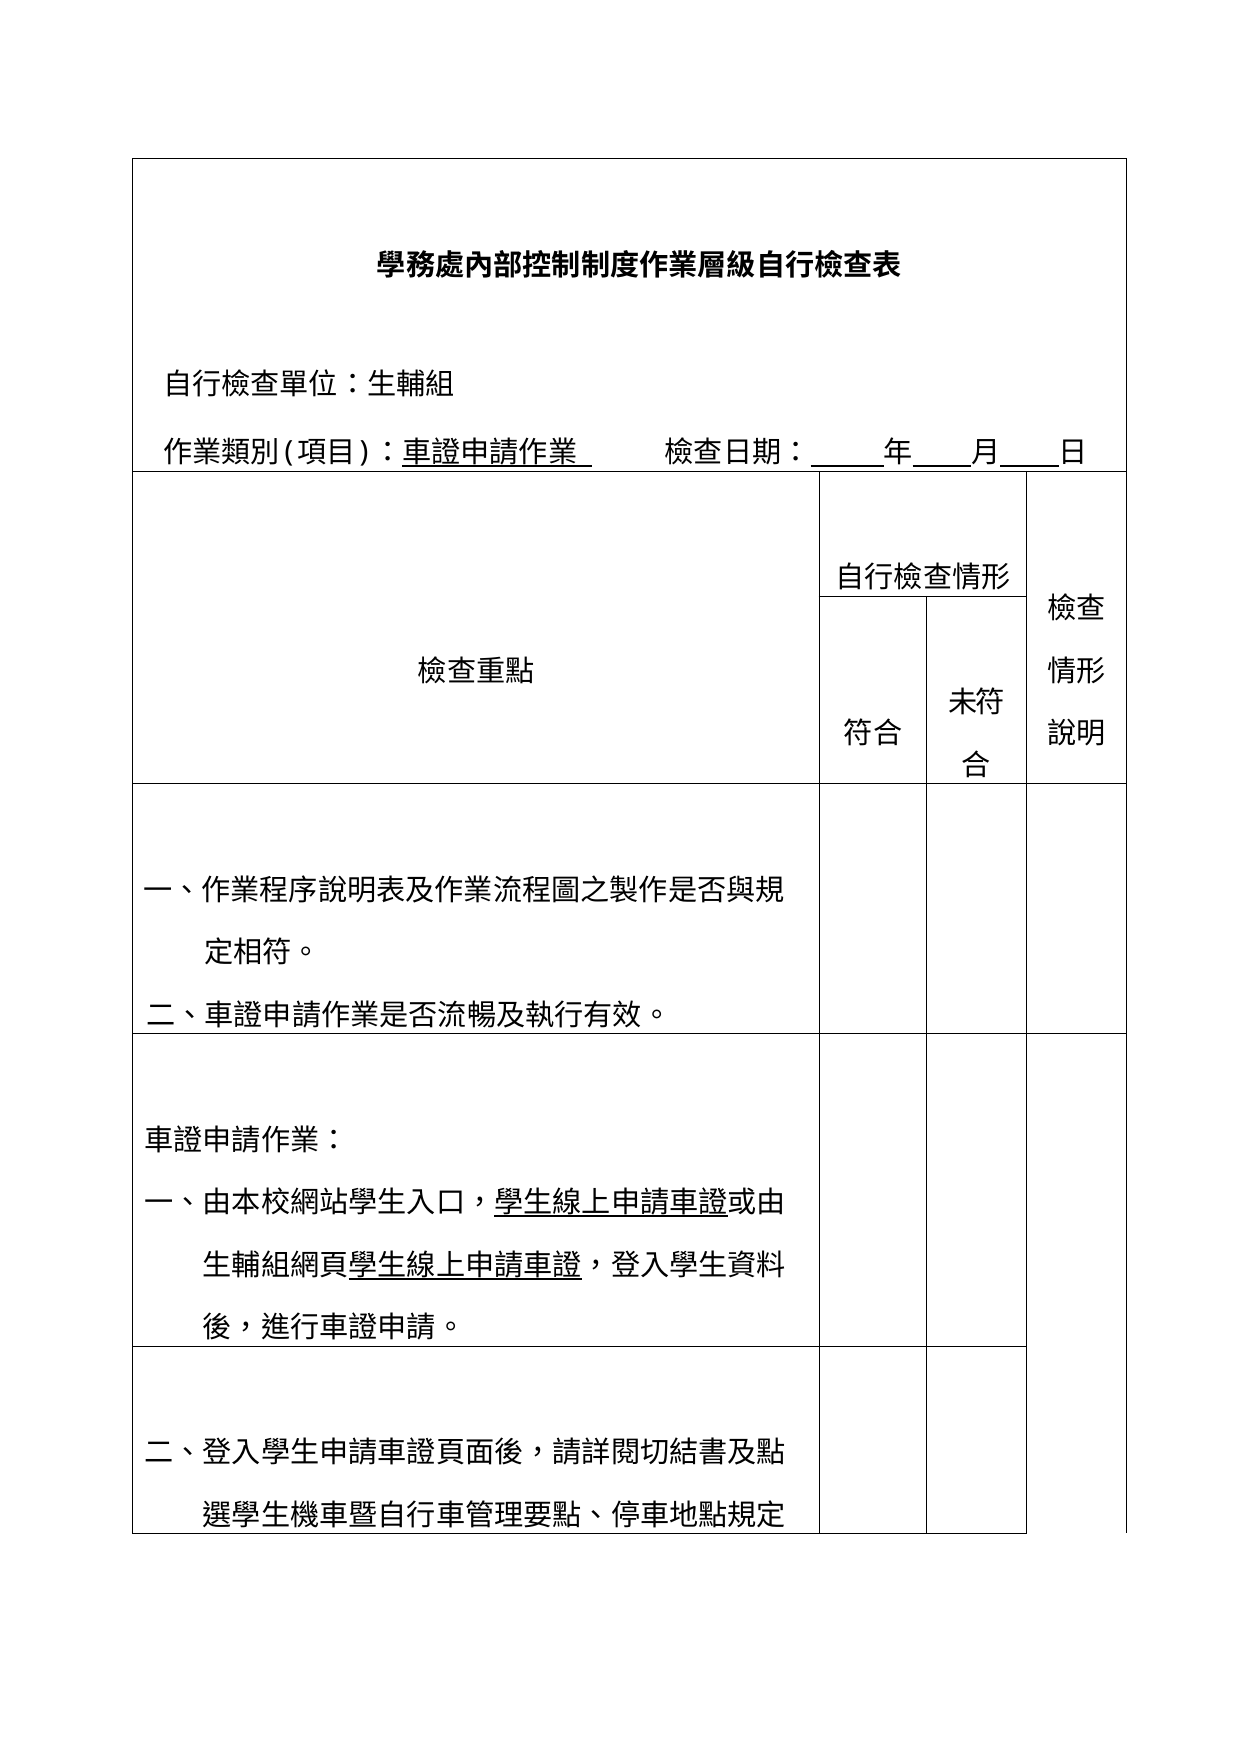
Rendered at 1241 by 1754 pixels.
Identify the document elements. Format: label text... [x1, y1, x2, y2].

table_cell 符合 [820, 597, 926, 783]
table_header 學務處內部控制制度作業層級自行檢查表 自行檢查單位：生輔組 作業類別(項目)：車證申請作業 檢查日期： 年 月 日 [133, 159, 1126, 471]
table_cell [820, 1034, 926, 1346]
table_cell 檢查情形說明 [1027, 472, 1126, 783]
table_cell [927, 1034, 1026, 1346]
table_cell 自行檢查情形 [820, 472, 1026, 596]
table_cell 一、作業程序說明表及作業流程圖之製作是否與規定相符。 二、車證申請作業是否流暢及執行有效。 [133, 784, 819, 1033]
table_cell [1027, 784, 1126, 1033]
table_cell 未符合 [927, 597, 1026, 783]
table_cell [927, 784, 1026, 1033]
table_cell [927, 1347, 1026, 1533]
table_cell [1027, 1034, 1126, 1533]
table_cell 車證申請作業： 一、由本校網站學生入口，學生線上申請車證或由生輔組網頁學生線上申請車證，登入學生資料後，進行車證申請。 [133, 1034, 819, 1346]
table_cell [820, 784, 926, 1033]
table_cell 二、登入學生申請車證頁面後，請詳閱切結書及點選學生機車暨自行車管理要點、停車地點規定 [133, 1347, 819, 1533]
table_cell [820, 1347, 926, 1533]
table_cell 檢查重點 [133, 472, 819, 783]
